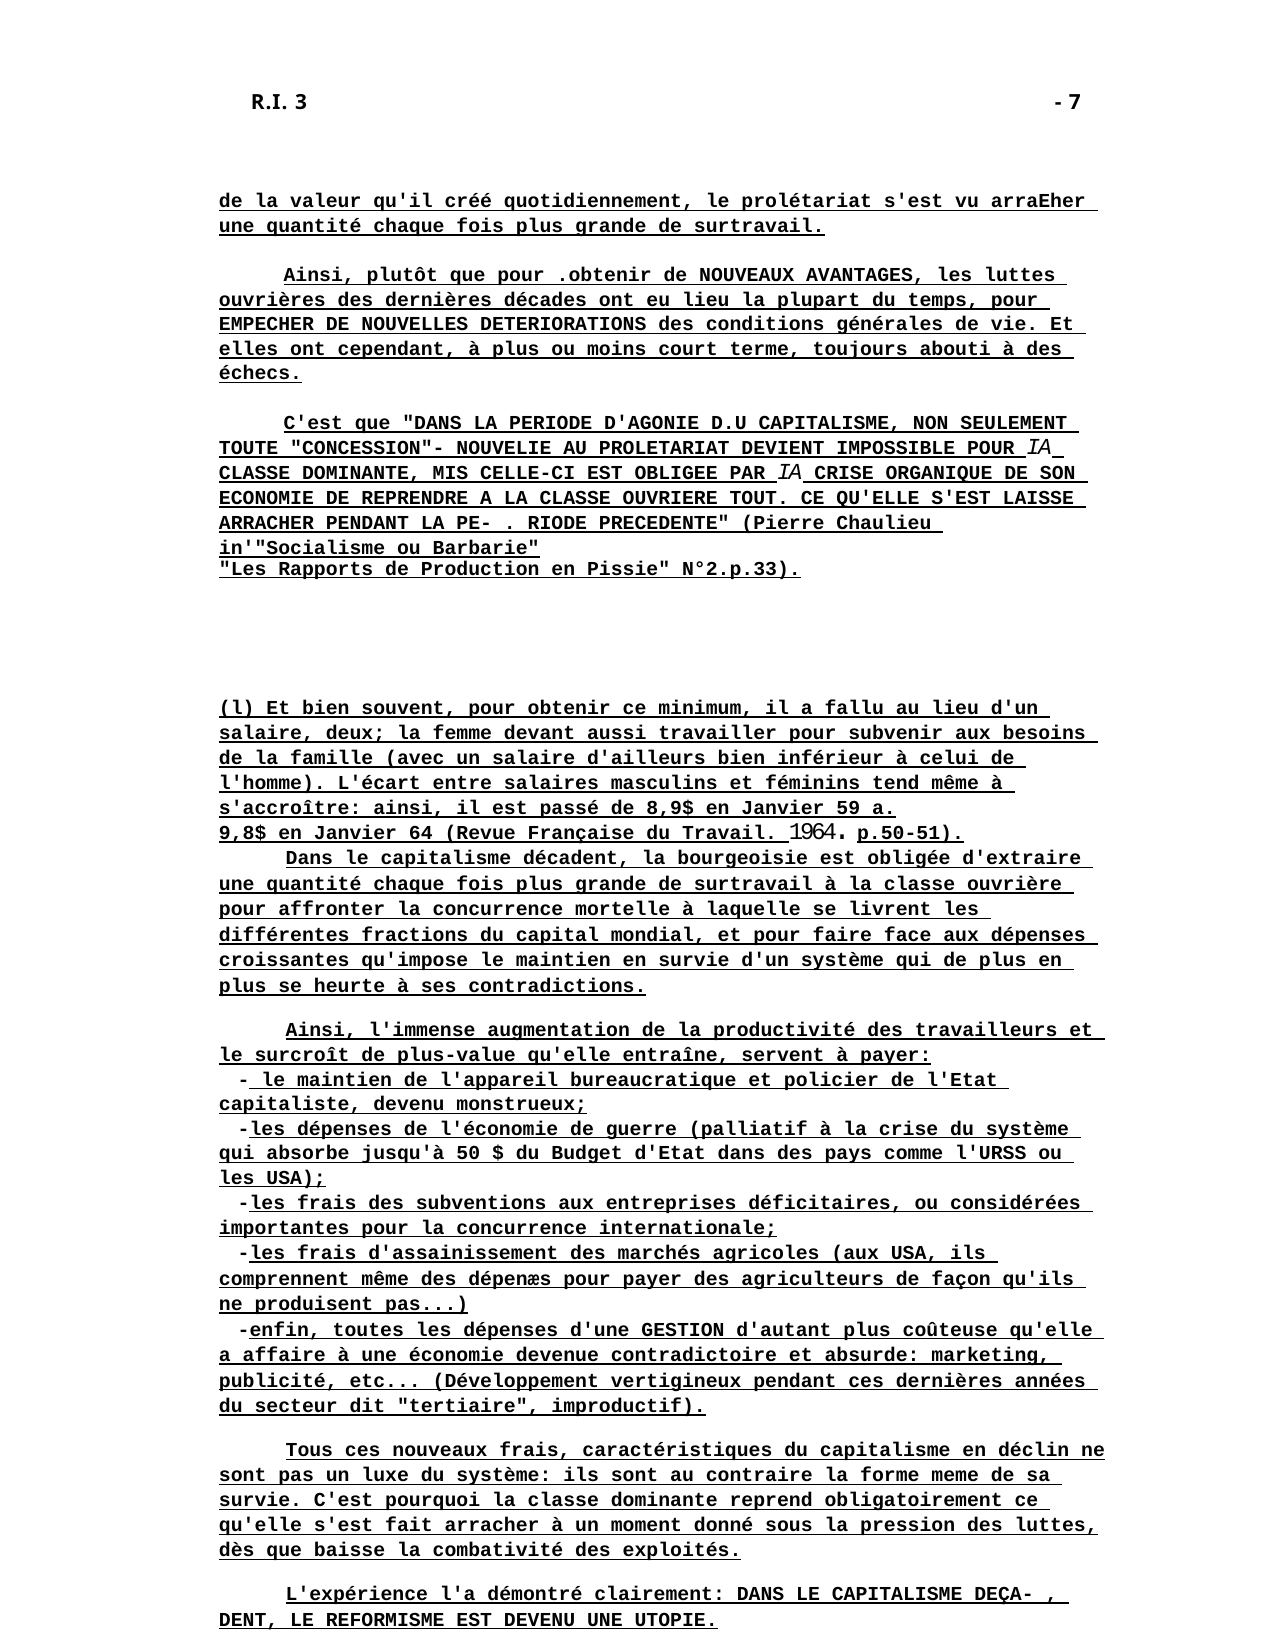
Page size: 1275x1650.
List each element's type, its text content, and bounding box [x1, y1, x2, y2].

text Dans le capitalisme décadent, la bourgeoisie est obligée d'extraire une quantité chaque fois plus grande de surtravail à la classe ouvrière pour affronter la concurrence mortelle à laquelle se livrent les différentes fractions du capital mondial, et pour faire face aux dépenses croissantes qu'impose le maintien en survie d'un système qui de plus en plus se heurte à ses contradictions. [219, 844, 1106, 997]
list enfin, toutes les dépenses d'une GESTION d'autant plus coûteuse qu'elle a affaire à une économie devenue contradictoire et absurde: marketing, publicité, etc... (Développement vertigineux pendant ces dernières années du secteur dit "tertiaire", improductif). [219, 1316, 1106, 1418]
text Tous ces nouveaux frais, caractéristiques du capitalisme en déclin ne sont pas un luxe du système: ils sont au contraire la forme meme de sa survie. C'est pourquoi la classe dominante reprend obligatoirement ce qu'elle s'est fait arracher à un moment donné sous la pression des luttes, dès que baisse la combativité des exploités. [219, 1437, 1106, 1562]
text de la valeur qu'il créé quotidiennement, le prolétariat s'est vu arraEher une quantité chaque fois plus grande de surtravail. [219, 188, 1106, 237]
text Ainsi, plutôt que pour .obtenir de NOUVEAUX AVANTAGES, les luttes ouvrières des dernières décades ont eu lieu la plupart du temps, pour EMPECHER DE NOUVELLES DETERIORATIONS des conditions générales de vie. Et elles ont cependant, à plus ou moins court terme, toujours abouti à des échecs. [219, 262, 1106, 385]
text Ainsi, l'immense augmentation de la productivité des travailleurs et le surcroît de plus-value qu'elle entraîne, servent à payer: [219, 1017, 1106, 1067]
text "Les Rapports de Production en Pissie" N°2.p.33). [219, 559, 1106, 579]
text L'expérience l'a démontré clairement: DANS LE CAPITALISME DEÇA- , DENT, LE REFORMISME EST DEVENU UNE UTOPIE. [219, 1580, 1106, 1631]
list le maintien de l'appareil bureaucratique et policier de l'Etat capitaliste, devenu monstrueux; [219, 1067, 1106, 1116]
text (l) Et bien souvent, pour obtenir ce minimum, il a fallu au lieu d'un salaire, deux; la femme devant aussi travailler pour subvenir aux besoins de la famille (avec un salaire d'ailleurs bien inférieur à celui de l'homme). L'écart entre salaires masculins et féminins tend même à s'accroître: ainsi, il est passé de 8,9$ en Janvier 59 a. [219, 694, 1106, 819]
text C'est que "DANS LA PERIODE D'AGONIE D.U CAPITALISME, NON SEULEMENT TOUTE "CONCESSION"- NOUVELIE AU PROLETARIAT DEVIENT IMPOSSIBLE POUR IA CLASSE DOMINANTE, MIS CELLE-CI EST OBLIGEE PAR IA CRISE ORGANIQUE DE SON ECONOMIE DE REPRENDRE A LA CLASSE OUVRIERE TOUT. CE QU'ELLE S'EST LAISSE ARRACHER PENDANT LA PE- . RIODE PRECEDENTE" (Pierre Chaulieu in'"Socialisme ou Barbarie" [219, 409, 1106, 559]
text 9,8$ en Janvier 64 (Revue Française du Travail. 1964. p.50-51). [219, 819, 1106, 844]
list les dépenses de l'économie de guerre (palliatif à la crise du système qui absorbe jusqu'à 50 $ du Budget d'Etat dans des pays comme l'URSS ou les USA); [219, 1116, 1106, 1189]
list les frais des subventions aux entreprises déficitaires, ou considérées importantes pour la concurrence internationale; [219, 1189, 1106, 1239]
list les frais d'assainissement des marchés agricoles (aux USA, ils comprennent même des dépenæs pour payer des agriculteurs de façon qu'ils ne produisent pas...) [219, 1239, 1106, 1316]
